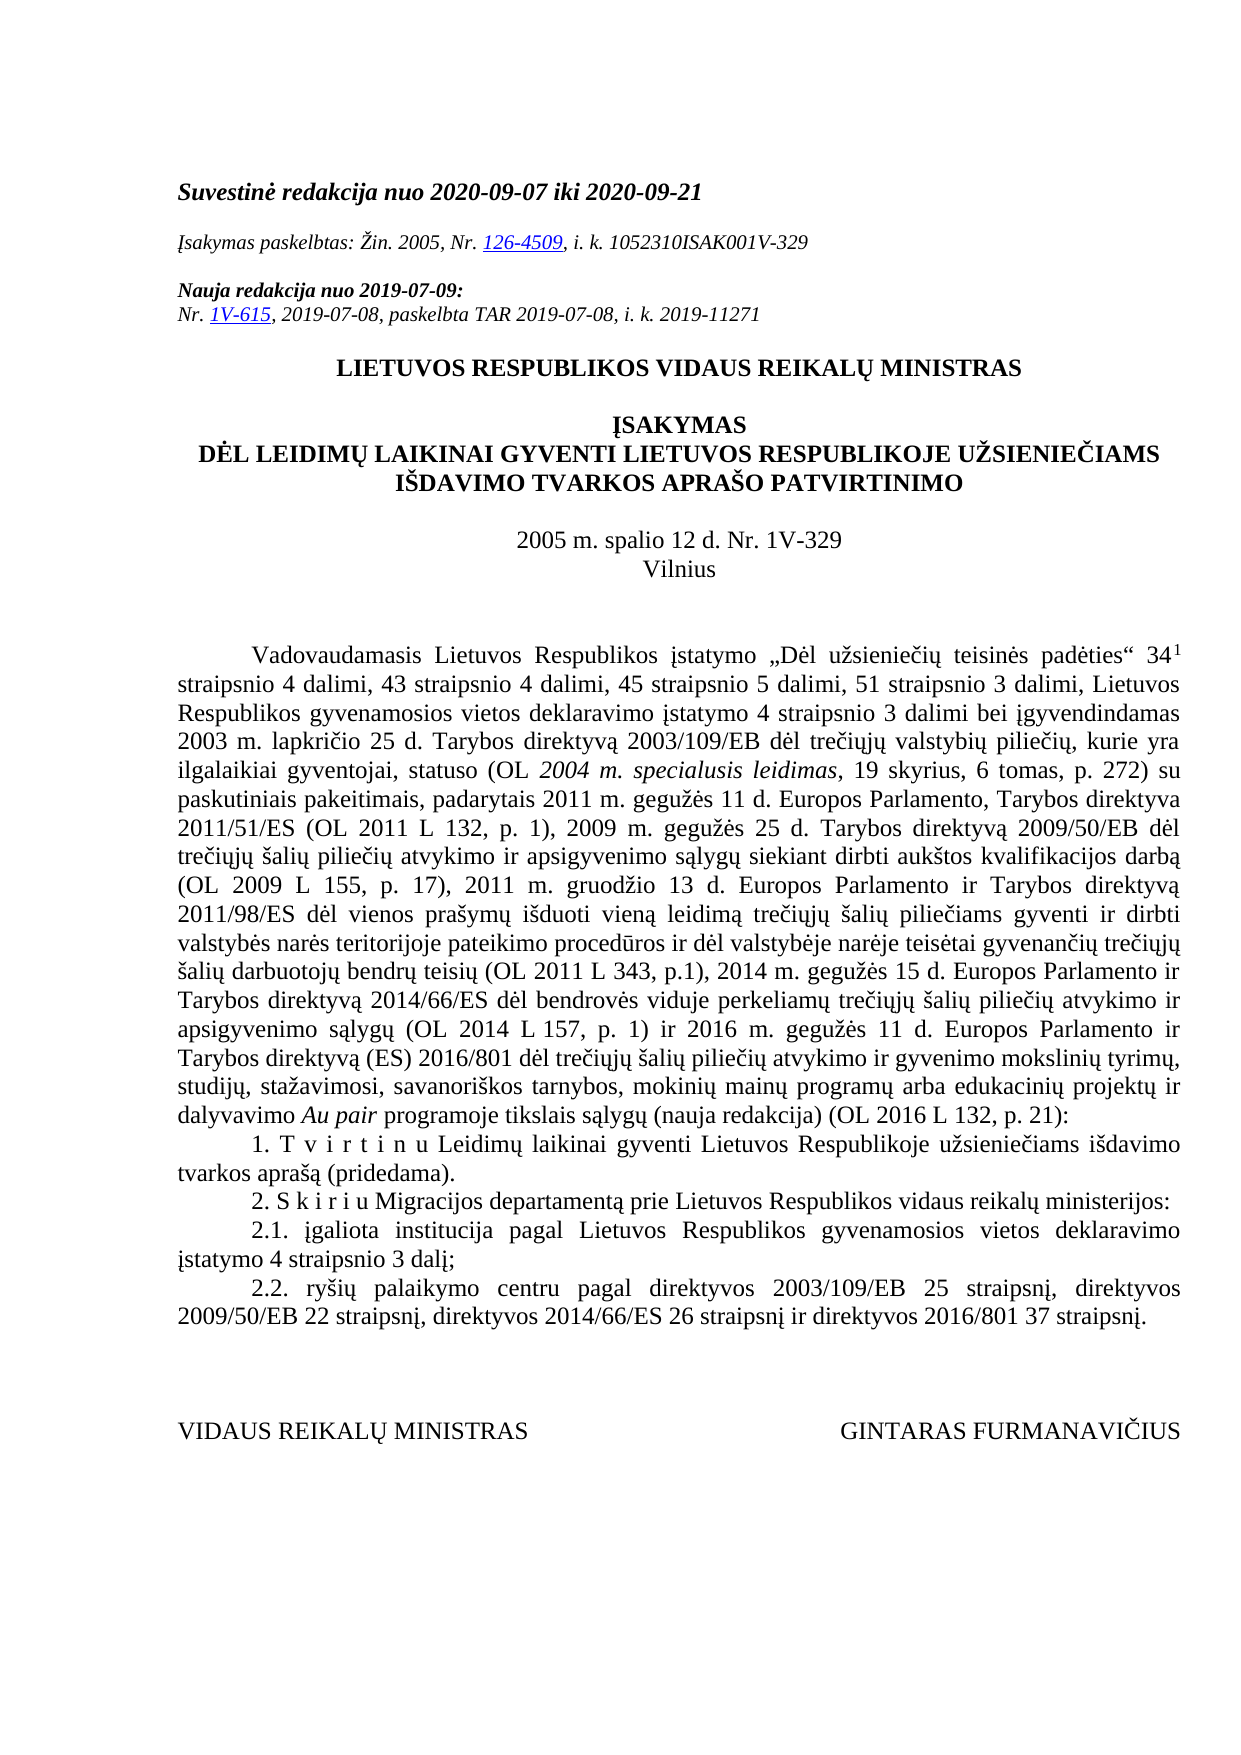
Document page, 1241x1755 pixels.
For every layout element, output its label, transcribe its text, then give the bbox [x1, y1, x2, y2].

text Įsakymas paskelbtas: Žin. 2005, Nr. 126-4509, i. k. 1052310ISAK001V-329 [177, 230, 1181, 254]
text Nauja redakcija nuo 2019-07-09: [177, 278, 1181, 302]
text DĖL LEIDIMŲ LAIKINAI GYVENTI LIETUVOS RESPUBLIKOJE UŽSIENIEČIAMS IŠDAVIMO TVARKOS APRAŠO PATVIRTINIMO [177, 439, 1181, 496]
text 2.1. įgaliota institucija pagal Lietuvos Respublikos gyvenamosios vietos deklaravimo įstatymo 4 straipsnio 3 dalį; [177, 1215, 1181, 1273]
text LIETUVOS RESPUBLIKOS VIDAUS REIKALŲ MINISTRAS [177, 353, 1181, 381]
text Suvestinė redakcija nuo 2020-09-07 iki 2020-09-21 [177, 177, 1181, 206]
text Vadovaudamasis Lietuvos Respublikos įstatymo „Dėl užsieniečių teisinės padėties“ 341 straipsnio 4 dalimi, 43 straipsnio 4 dalimi, 45 straipsnio 5 dalimi, 51 straipsnio 3 dalimi, Lietuvos Respublikos gyvenamosios vietos deklaravimo įstatymo 4 straipsnio 3 dalimi bei įgyvendindamas 2003 m. lapkričio 25 d. Tarybos direktyvą 2003/109/EB dėl trečiųjų valstybių piliečių, kurie yra ilgalaikiai gyventojai, statuso (OL 2004 m. specialusis leidimas, 19 skyrius, 6 tomas, p. 272) su paskutiniais pakeitimais, padarytais 2011 m. gegužės 11 d. Europos Parlamento, Tarybos direktyva 2011/51/ES (OL 2011 L 132, p. 1), 2009 m. gegužės 25 d. Tarybos direktyvą 2009/50/EB dėl trečiųjų šalių piliečių atvykimo ir apsigyvenimo sąlygų siekiant dirbti aukštos kvalifikacijos darbą (OL 2009 L 155, p. 17), 2011 m. gruodžio 13 d. Europos Parlamento ir Tarybos direktyvą 2011/98/ES dėl vienos prašymų išduoti vieną leidimą trečiųjų šalių piliečiams gyventi ir dirbti valstybės narės teritorijoje pateikimo procedūros ir dėl valstybėje narėje teisėtai gyvenančių trečiųjų šalių darbuotojų bendrų teisių (OL 2011 L 343, p.1), 2014 m. gegužės 15 d. Europos Parlamento ir Tarybos direktyvą 2014/66/ES dėl bendrovės viduje perkeliamų trečiųjų šalių piliečių atvykimo ir apsigyvenimo sąlygų (OL 2014 L 157, p. 1) ir 2016 m. gegužės 11 d. Europos Parlamento ir Tarybos direktyvą (ES) 2016/801 dėl trečiųjų šalių piliečių atvykimo ir gyvenimo mokslinių tyrimų, studijų, stažavimosi, savanoriškos tarnybos, mokinių mainų programų arba edukacinių projektų ir dalyvavimo Au pair programoje tikslais sąlygų (nauja redakcija) (OL 2016 L 132, p. 21): [177, 640, 1181, 1129]
text Vilnius [177, 554, 1181, 583]
text Nr. 1V-615, 2019-07-08, paskelbta TAR 2019-07-08, i. k. 2019-11271 [177, 302, 1181, 326]
text 2005 m. spalio 12 d. Nr. 1V-329 [177, 525, 1181, 554]
text VIDAUS REIKALŲ MINISTRAS GINTARAS FURMANAVIČIUS [177, 1416, 1181, 1445]
text ĮSAKYMAS [177, 410, 1181, 439]
text 2.2. ryšių palaikymo centru pagal direktyvos 2003/109/EB 25 straipsnį, direktyvos 2009/50/EB 22 straipsnį, direktyvos 2014/66/ES 26 straipsnį ir direktyvos 2016/801 37 straipsnį. [177, 1273, 1181, 1330]
text 2. S k i r i u Migracijos departamentą prie Lietuvos Respublikos vidaus reikalų ministerijos: [177, 1186, 1181, 1215]
text 1. T v i r t i n u Leidimų laikinai gyventi Lietuvos Respublikoje užsieniečiams išdavimo tvarkos aprašą (pridedama). [177, 1129, 1181, 1186]
